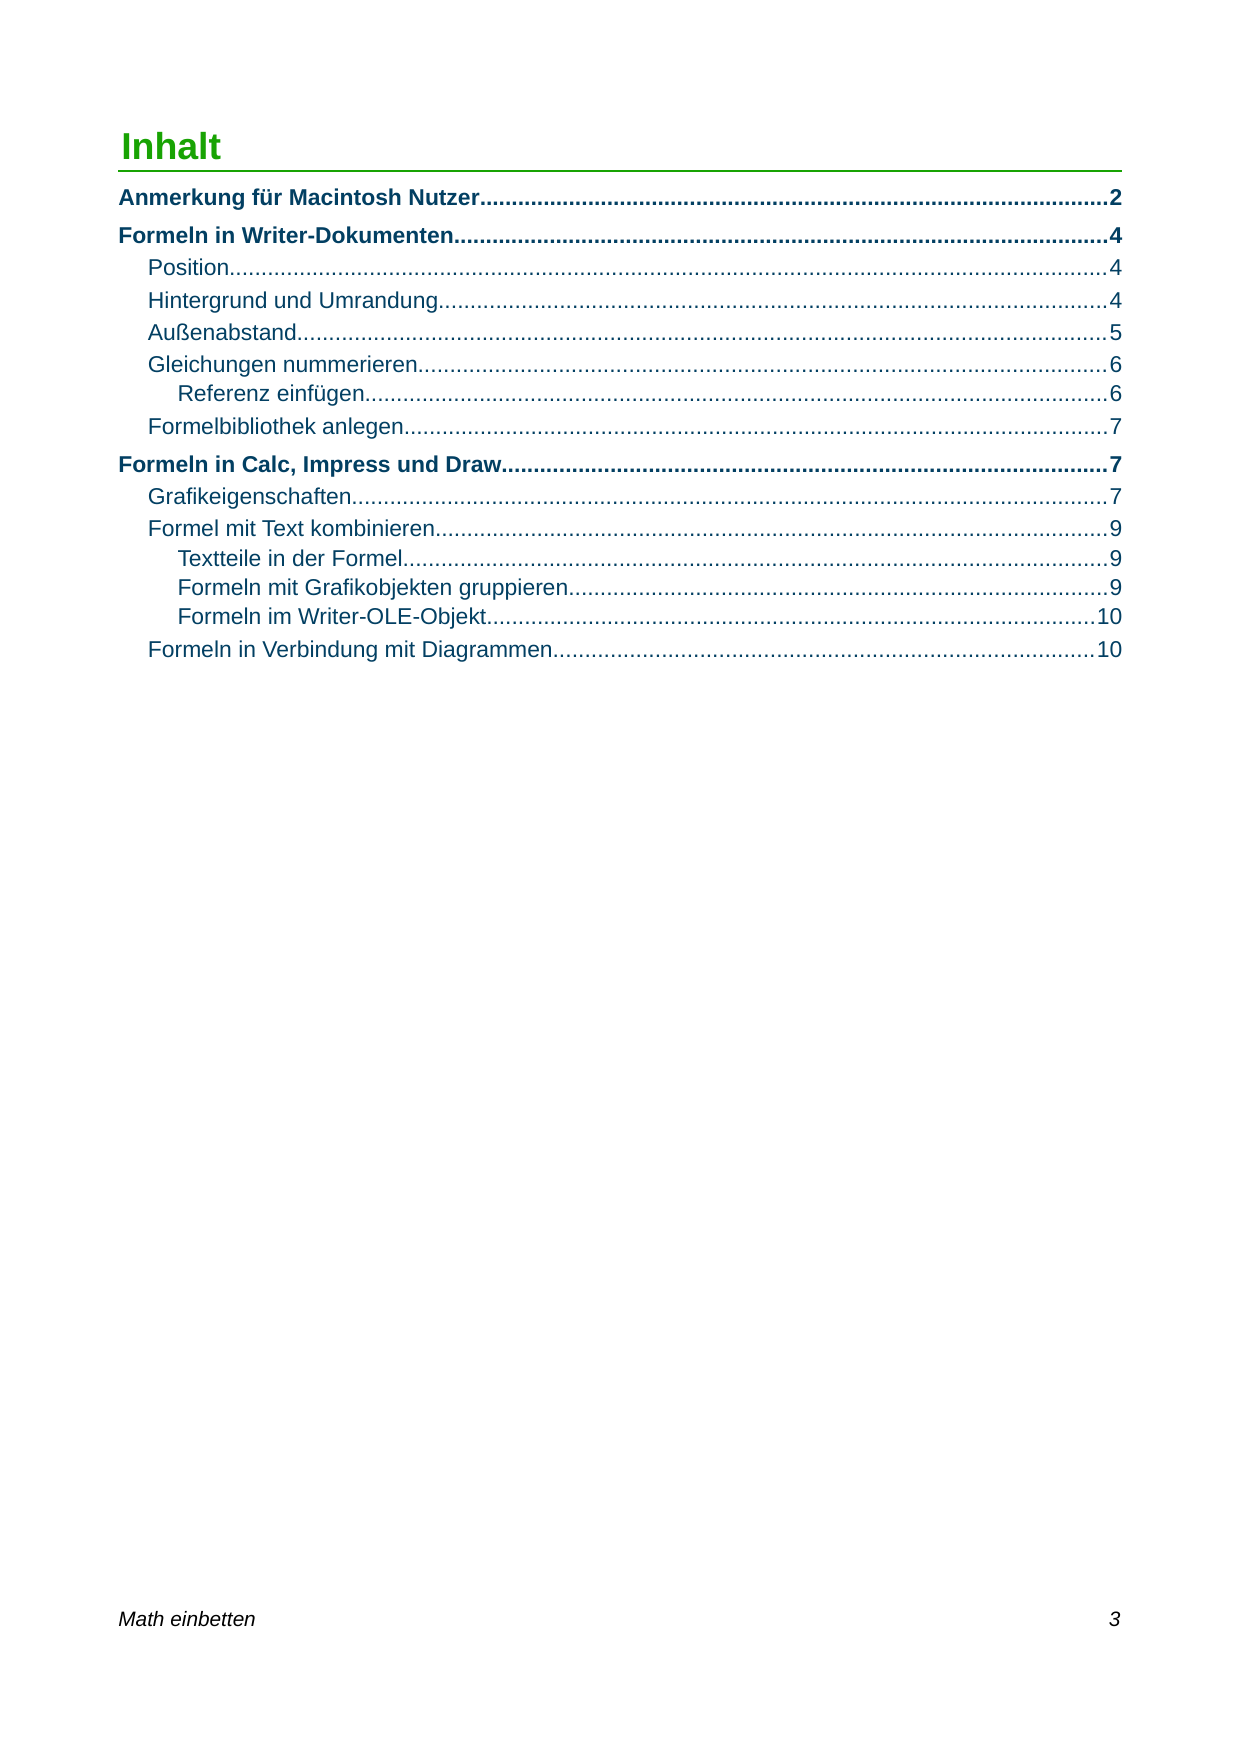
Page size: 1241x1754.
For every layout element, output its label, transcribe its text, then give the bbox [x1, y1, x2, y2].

text Außenabstand 5 [148, 319, 1122, 345]
text Grafikeigenschaften 7 [148, 483, 1122, 509]
text Position 4 [148, 254, 1122, 281]
text Hintergrund und Umrandung 4 [148, 287, 1122, 313]
text Formeln in Calc, Impress und Draw 7 [118, 451, 1122, 477]
text Inhalt [118, 121, 1122, 170]
text Formeln mit Grafikobjekten gruppieren 9 [177, 574, 1122, 600]
text Textteile in der Formel 9 [177, 545, 1122, 571]
text Formeln in Writer-Dokumenten 4 [118, 222, 1122, 248]
text Gleichungen nummerieren 6 [148, 351, 1122, 377]
text Referenz einfügen 6 [177, 380, 1122, 407]
text Anmerkung für Macintosh Nutzer 2 [118, 184, 1122, 210]
text Formeln in Verbindung mit Diagrammen 10 [148, 636, 1122, 662]
text Formelbibliothek anlegen 7 [148, 413, 1122, 439]
text Formeln im Writer-OLE-Objekt 10 [177, 603, 1122, 629]
text Formel mit Text kombinieren 9 [148, 515, 1122, 542]
